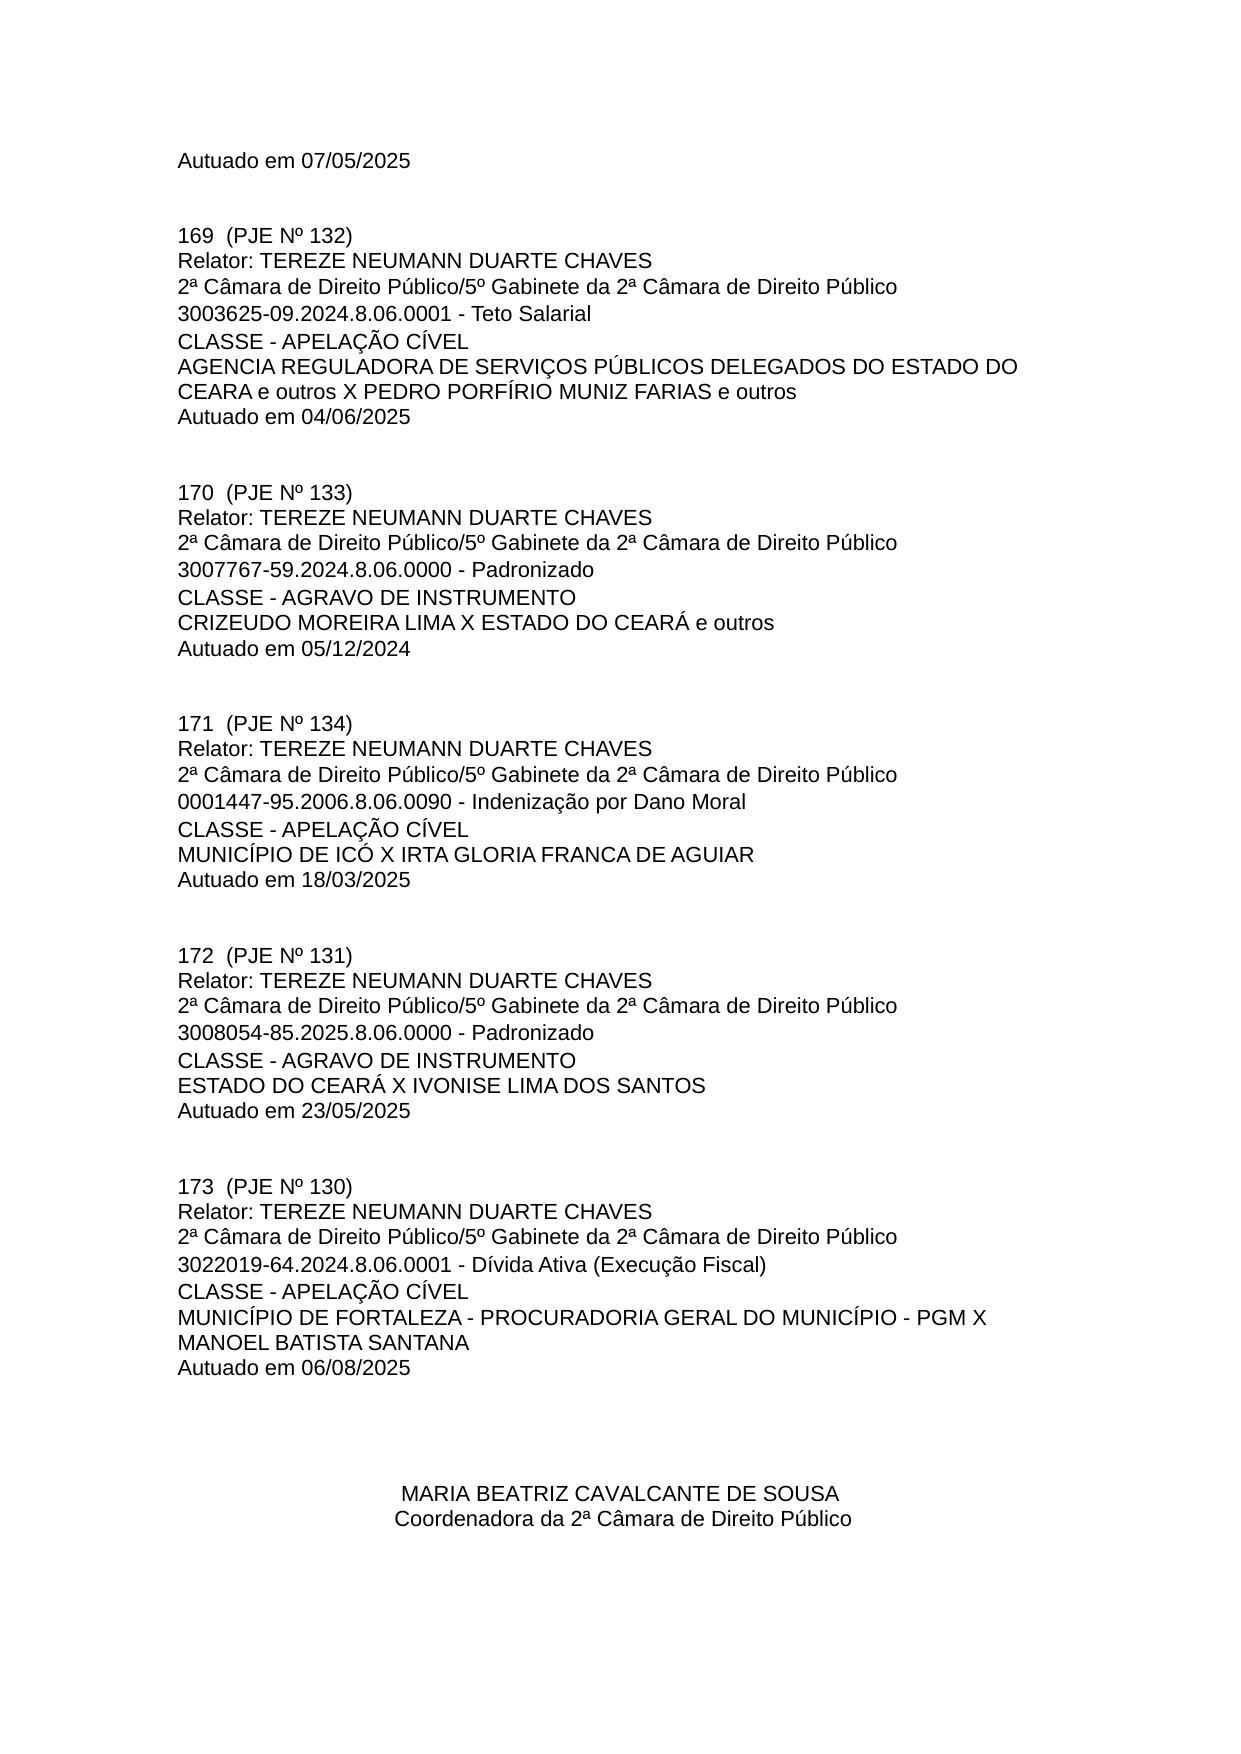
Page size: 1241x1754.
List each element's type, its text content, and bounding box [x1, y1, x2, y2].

text CLASSE - APELAÇÃO CÍVEL AGENCIA REGULADORA DE SERVIÇOS PÚBLICOS DELEGADOS DO ESTADO DO CEARA e outros X PEDRO PORFÍRIO MUNIZ FARIAS e outros [177, 328, 1063, 404]
text 2ª Câmara de Direito Público/5º Gabinete da 2ª Câmara de Direito Público [177, 1224, 1063, 1249]
subtitle 3008054-85.2025.8.06.0000 - Padronizado [177, 1020, 1063, 1045]
text CLASSE - AGRAVO DE INSTRUMENTO ESTADO DO CEARÁ X IVONISE LIMA DOS SANTOS [177, 1048, 1063, 1098]
subtitle 0001447-95.2006.8.06.0090 - Indenização por Dano Moral [177, 789, 1063, 814]
text 169 (PJE Nº 132) [177, 223, 1063, 248]
text Coordenadora da 2ª Câmara de Direito Público [177, 1506, 1063, 1531]
text Autuado em 23/05/2025 [177, 1098, 1063, 1123]
text 173 (PJE Nº 130) [177, 1174, 1063, 1199]
text Autuado em 06/08/2025 [177, 1355, 1063, 1380]
text 2ª Câmara de Direito Público/5º Gabinete da 2ª Câmara de Direito Público [177, 762, 1063, 787]
text 172 (PJE Nº 131) [177, 942, 1063, 968]
text 2ª Câmara de Direito Público/5º Gabinete da 2ª Câmara de Direito Público [177, 993, 1063, 1018]
subtitle 3007767-59.2024.8.06.0000 - Padronizado [177, 557, 1063, 583]
text CLASSE - AGRAVO DE INSTRUMENTO CRIZEUDO MOREIRA LIMA X ESTADO DO CEARÁ e outros [177, 585, 1063, 636]
subtitle 3003625-09.2024.8.06.0001 - Teto Salarial [177, 301, 1063, 326]
text Relator: TEREZE NEUMANN DUARTE CHAVES [177, 248, 1063, 274]
text 2ª Câmara de Direito Público/5º Gabinete da 2ª Câmara de Direito Público [177, 274, 1063, 299]
subtitle 3022019-64.2024.8.06.0001 - Dívida Ativa (Execução Fiscal) [177, 1251, 1063, 1277]
text Autuado em 07/05/2025 [177, 148, 1063, 173]
text CLASSE - APELAÇÃO CÍVEL MUNICÍPIO DE FORTALEZA - PROCURADORIA GERAL DO MUNICÍPIO - PGM X MANOEL BATISTA SANTANA [177, 1279, 1063, 1355]
text Autuado em 04/06/2025 [177, 404, 1063, 429]
text CLASSE - APELAÇÃO CÍVEL MUNICÍPIO DE ICÓ X IRTA GLORIA FRANCA DE AGUIAR [177, 816, 1063, 867]
text 2ª Câmara de Direito Público/5º Gabinete da 2ª Câmara de Direito Público [177, 530, 1063, 555]
text Relator: TEREZE NEUMANN DUARTE CHAVES [177, 968, 1063, 993]
text Autuado em 05/12/2024 [177, 636, 1063, 661]
text 171 (PJE Nº 134) [177, 711, 1063, 736]
text 170 (PJE Nº 133) [177, 480, 1063, 505]
text Autuado em 18/03/2025 [177, 867, 1063, 892]
text MARIA BEATRIZ CAVALCANTE DE SOUSA [177, 1481, 1063, 1506]
text Relator: TEREZE NEUMANN DUARTE CHAVES [177, 736, 1063, 762]
text Relator: TEREZE NEUMANN DUARTE CHAVES [177, 505, 1063, 530]
text Relator: TEREZE NEUMANN DUARTE CHAVES [177, 1199, 1063, 1224]
